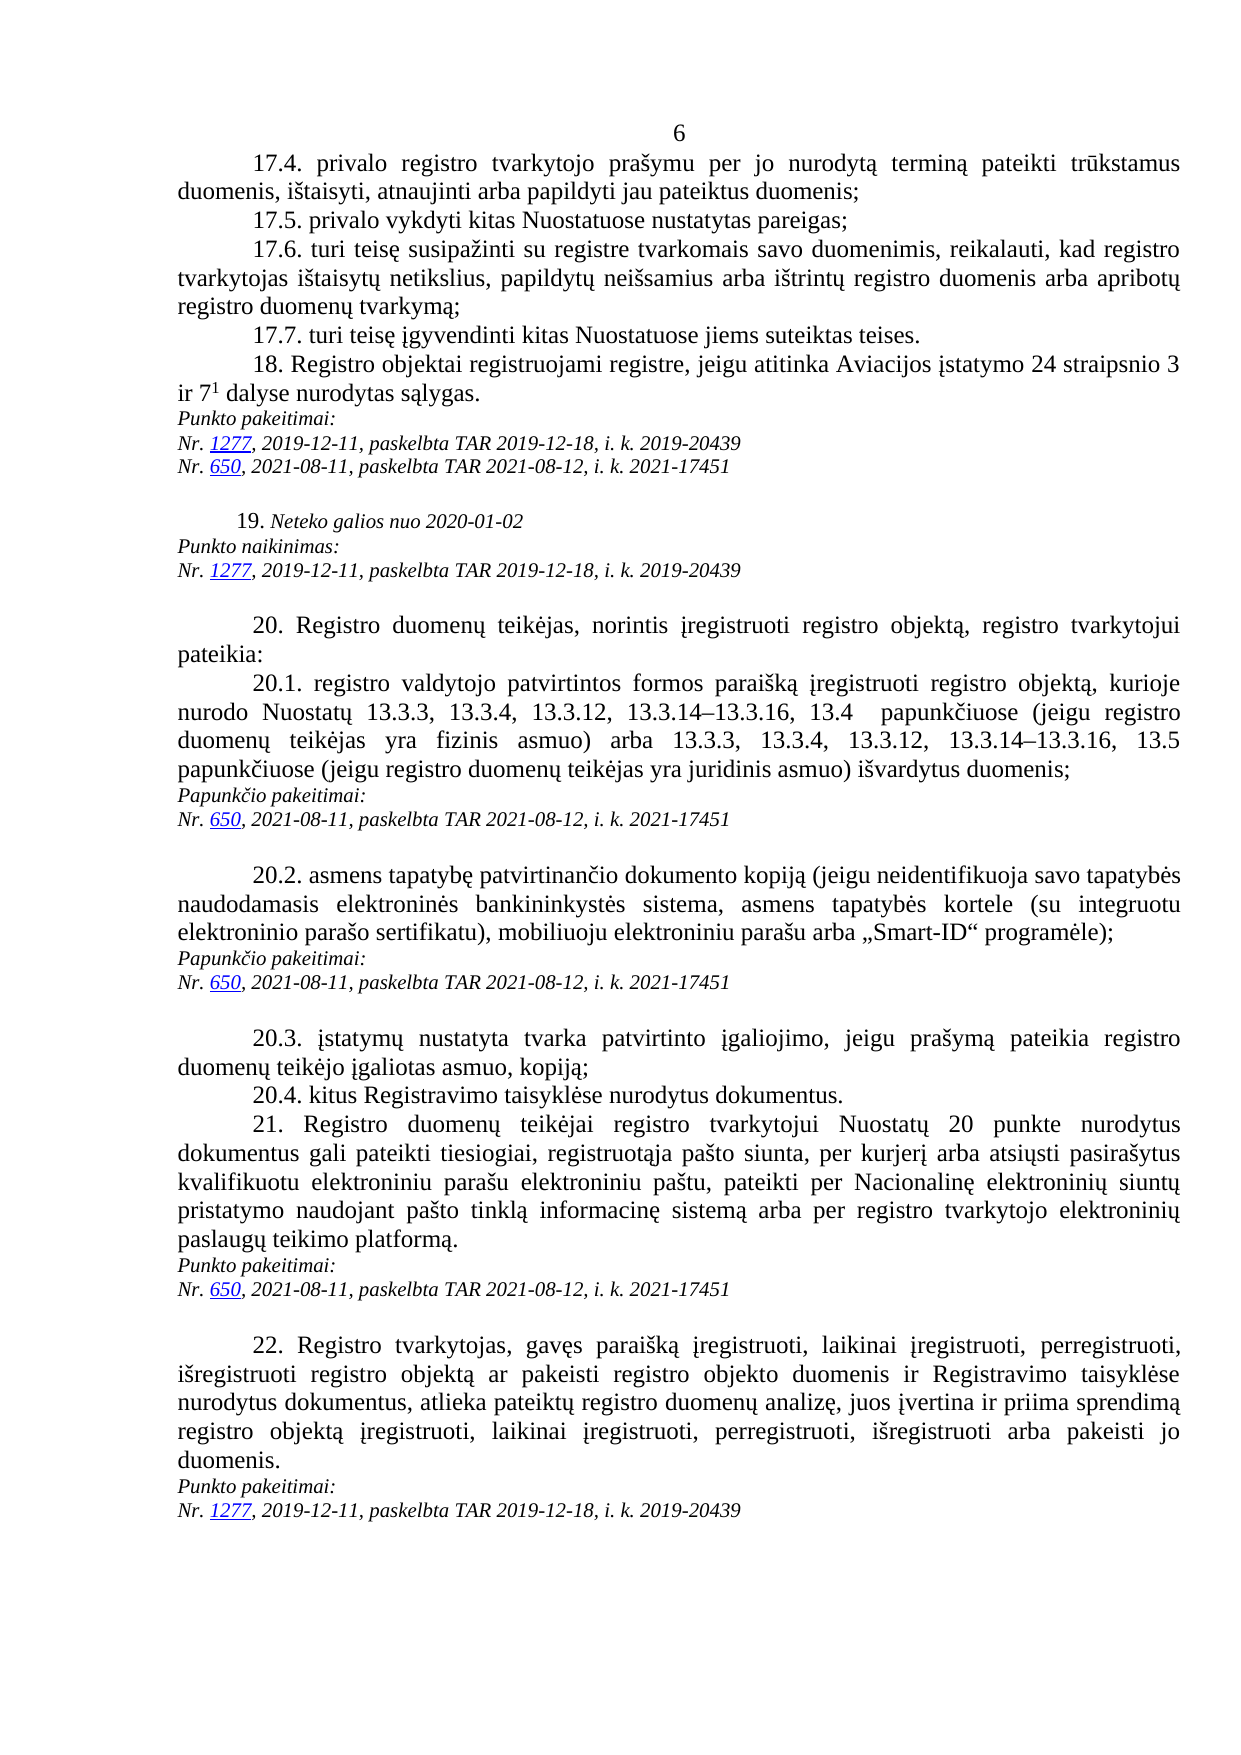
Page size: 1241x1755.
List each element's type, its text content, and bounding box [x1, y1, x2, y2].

text Nr. 650, 2021-08-11, paskelbta TAR 2021-08-12, i. k. 2021-17451 [177, 807, 1181, 831]
text Nr. 650, 2021-08-11, paskelbta TAR 2021-08-12, i. k. 2021-17451 [177, 1277, 1181, 1301]
text Punkto pakeitimai: [177, 406, 1181, 430]
text 17.5. privalo vykdyti kitas Nuostatuose nustatytas pareigas; [177, 205, 1181, 234]
text 19. Neteko galios nuo 2020-01-02 [177, 507, 1181, 534]
text Papunkčio pakeitimai: [177, 783, 1181, 807]
text Punkto naikinimas: [177, 534, 1181, 558]
text 17.7. turi teisę įgyvendinti kitas Nuostatuose jiems suteiktas teises. [177, 320, 1181, 349]
text Punkto pakeitimai: [177, 1253, 1181, 1277]
text Nr. 650, 2021-08-11, paskelbta TAR 2021-08-12, i. k. 2021-17451 [177, 454, 1181, 478]
text 17.4. privalo registro tvarkytojo prašymu per jo nurodytą terminą pateikti trūkstamus duomenis, ištaisyti, atnaujinti arba papildyti jau pateiktus duomenis; [177, 148, 1181, 205]
text 20.4. kitus Registravimo taisyklėse nurodytus dokumentus. [177, 1081, 1181, 1109]
text 17.6. turi teisę susipažinti su registre tvarkomais savo duomenimis, reikalauti, kad registro tvarkytojas ištaisytų netikslius, papildytų neišsamius arba ištrintų registro duomenis arba apribotų registro duomenų tvarkymą; [177, 234, 1181, 320]
text Nr. 1277, 2019-12-11, paskelbta TAR 2019-12-18, i. k. 2019-20439 [177, 558, 1181, 582]
text 20.2. asmens tapatybę patvirtinančio dokumento kopiją (jeigu neidentifikuoja savo tapatybės naudodamasis elektroninės bankininkystės sistema, asmens tapatybės kortele (su integruotu elektroninio parašo sertifikatu), mobiliuoju elektroniniu parašu arba „Smart-ID“ programėle); [177, 860, 1181, 946]
text 20.3. įstatymų nustatyta tvarka patvirtinto įgaliojimo, jeigu prašymą pateikia registro duomenų teikėjo įgaliotas asmuo, kopiją; [177, 1023, 1181, 1081]
text 21. Registro duomenų teikėjai registro tvarkytojui Nuostatų 20 punkte nurodytus dokumentus gali pateikti tiesiogiai, registruotąja pašto siunta, per kurjerį arba atsiųsti pasirašytus kvalifikuotu elektroniniu parašu elektroniniu paštu, pateikti per Nacionalinę elektroninių siuntų pristatymo naudojant pašto tinklą informacinę sistemą arba per registro tvarkytojo elektroninių paslaugų teikimo platformą. [177, 1109, 1181, 1253]
text Nr. 1277, 2019-12-11, paskelbta TAR 2019-12-18, i. k. 2019-20439 [177, 430, 1181, 454]
text 18. Registro objektai registruojami registre, jeigu atitinka Aviacijos įstatymo 24 straipsnio 3 ir 71 dalyse nurodytas sąlygas. [177, 349, 1181, 406]
text 20.1. registro valdytojo patvirtintos formos paraišką įregistruoti registro objektą, kurioje nurodo Nuostatų 13.3.3, 13.3.4, 13.3.12, 13.3.14–13.3.16, 13.4 papunkčiuose (jeigu registro duomenų teikėjas yra fizinis asmuo) arba 13.3.3, 13.3.4, 13.3.12, 13.3.14–13.3.16, 13.5 papunkčiuose (jeigu registro duomenų teikėjas yra juridinis asmuo) išvardytus duomenis; [177, 668, 1181, 783]
text Nr. 650, 2021-08-11, paskelbta TAR 2021-08-12, i. k. 2021-17451 [177, 970, 1181, 994]
text Punkto pakeitimai: [177, 1474, 1181, 1498]
text 20. Registro duomenų teikėjas, norintis įregistruoti registro objektą, registro tvarkytojui pateikia: [177, 611, 1181, 668]
text 22. Registro tvarkytojas, gavęs paraišką įregistruoti, laikinai įregistruoti, perregistruoti, išregistruoti registro objektą ar pakeisti registro objekto duomenis ir Registravimo taisyklėse nurodytus dokumentus, atlieka pateiktų registro duomenų analizę, juos įvertina ir priima sprendimą registro objektą įregistruoti, laikinai įregistruoti, perregistruoti, išregistruoti arba pakeisti jo duomenis. [177, 1330, 1181, 1474]
text Nr. 1277, 2019-12-11, paskelbta TAR 2019-12-18, i. k. 2019-20439 [177, 1498, 1181, 1522]
text Papunkčio pakeitimai: [177, 946, 1181, 970]
